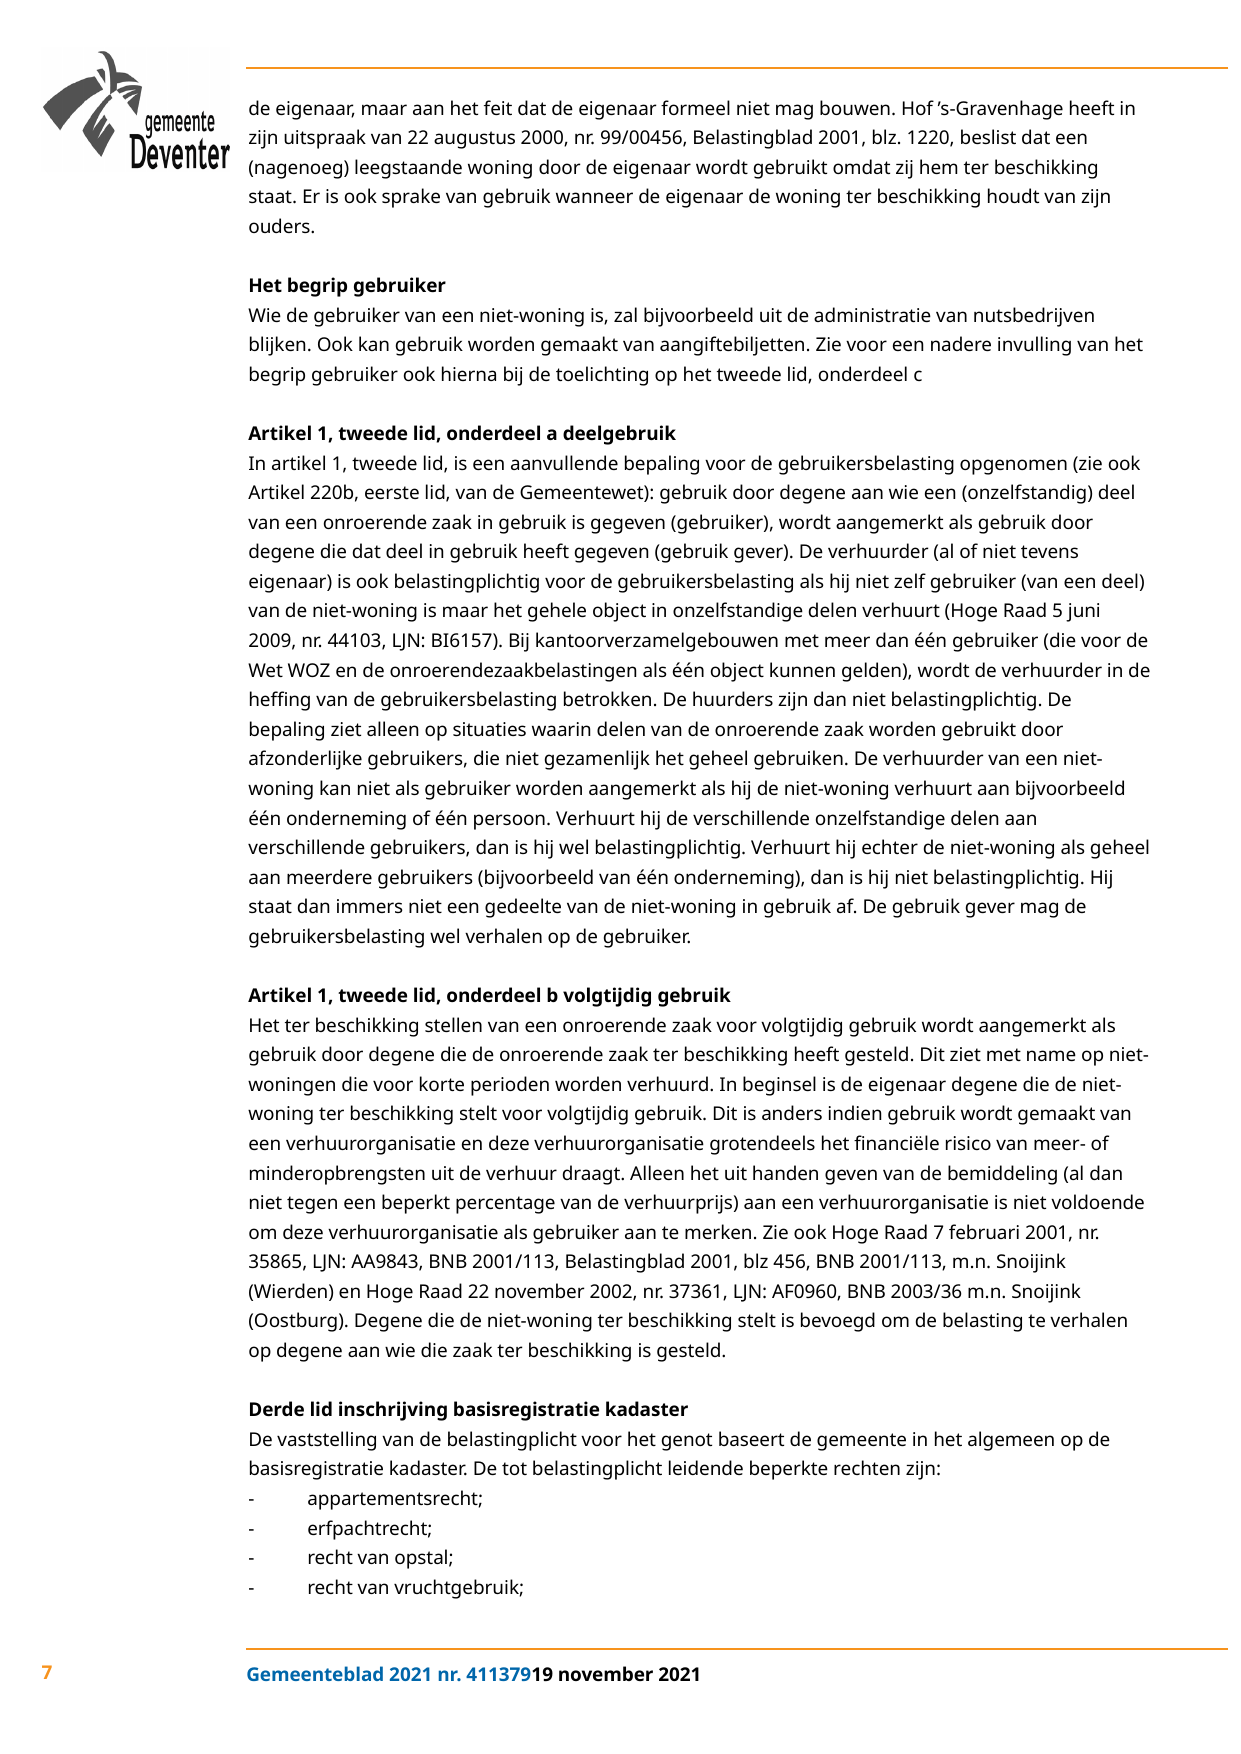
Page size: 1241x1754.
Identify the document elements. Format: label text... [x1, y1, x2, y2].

text Het ter beschikking stellen van een onroerende zaak voor volgtijdig gebruik wordt aangemerkt als gebruik door degene die de onroerende zaak ter beschikking heeft gesteld. Dit ziet met name op niet-woningen die voor korte perioden worden verhuurd. In beginsel is de eigenaar degene die de niet-woning ter beschikking stelt voor volgtijdig gebruik. Dit is anders indien gebruik wordt gemaakt van een verhuurorganisatie en deze verhuurorganisatie grotendeels het financiële risico van meer- of minderopbrengsten uit de verhuur draagt. Alleen het uit handen geven van de bemiddeling (al dan niet tegen een beperkt percentage van de verhuurprijs) aan een verhuurorganisatie is niet voldoende om deze verhuurorganisatie als gebruiker aan te merken. Zie ook Hoge Raad 7 februari 2001, nr. 35865, LJN: AA9843, BNB 2001/113, Belastingblad 2001, blz 456, BNB 2001/113, m.n. Snoijink (Wierden) en Hoge Raad 22 november 2002, nr. 37361, LJN: AF0960, BNB 2003/36 m.n. Snoijink (Oostburg). Degene die de niet-woning ter beschikking stelt is bevoegd om de belasting te verhalen op degene aan wie die zaak ter beschikking is gesteld. [248, 1012, 1152, 1363]
picture [41, 47, 231, 172]
list recht van opstal; [248, 1544, 1152, 1570]
text Artikel 1, tweede lid, onderdeel b volgtijdig gebruik [248, 982, 1152, 1008]
list recht van vruchtgebruik; [248, 1574, 1152, 1600]
list erfpachtrecht; [248, 1515, 1152, 1541]
text In artikel 1, tweede lid, is een aanvullende bepaling voor de gebruikersbelasting opgenomen (zie ook Artikel 220b, eerste lid, van de Gemeentewet): gebruik door degene aan wie een (onzelfstandig) deel van een onroerende zaak in gebruik is gegeven (gebruiker), wordt aangemerkt als gebruik door degene die dat deel in gebruik heeft gegeven (gebruik gever). De verhuurder (al of niet tevens eigenaar) is ook belastingplichtig voor de gebruikersbelasting als hij niet zelf gebruiker (van een deel) van de niet-woning is maar het gehele object in onzelfstandige delen verhuurt (Hoge Raad 5 juni 2009, nr. 44103, LJN: BI6157). Bij kantoorverzamelgebouwen met meer dan één gebruiker (die voor de Wet WOZ en de onroerendezaakbelastingen als één object kunnen gelden), wordt de verhuurder in de heffing van de gebruikersbelasting betrokken. De huurders zijn dan niet belastingplichtig. De bepaling ziet alleen op situaties waarin delen van de onroerende zaak worden gebruikt door afzonderlijke gebruikers, die niet gezamenlijk het geheel gebruiken. De verhuurder van een niet-woning kan niet als gebruiker worden aangemerkt als hij de niet-woning verhuurt aan bijvoorbeeld één onderneming of één persoon. Verhuurt hij de verschillende onzelfstandige delen aan verschillende gebruikers, dan is hij wel belastingplichtig. Verhuurt hij echter de niet-woning als geheel aan meerdere gebruikers (bijvoorbeeld van één onderneming), dan is hij niet belastingplichtig. Hij staat dan immers niet een gedeelte van de niet-woning in gebruik af. De gebruik gever mag de gebruikersbelasting wel verhalen op de gebruiker. [248, 450, 1152, 949]
text Wie de gebruiker van een niet-woning is, zal bijvoorbeeld uit de administratie van nutsbedrijven blijken. Ook kan gebruik worden gemaakt van aangiftebiljetten. Zie voor een nadere invulling van het begrip gebruiker ook hierna bij de toelichting op het tweede lid, onderdeel c [248, 302, 1152, 387]
text de eigenaar, maar aan het feit dat de eigenaar formeel niet mag bouwen. Hof ’s-Gravenhage heeft in zijn uitspraak van 22 augustus 2000, nr. 99/00456, Belastingblad 2001, blz. 1220, beslist dat een (nagenoeg) leegstaande woning door de eigenaar wordt gebruikt omdat zij hem ter beschikking staat. Er is ook sprake van gebruik wanneer de eigenaar de woning ter beschikking houdt van zijn ouders. [248, 95, 1152, 239]
text Het begrip gebruiker [248, 272, 1152, 298]
text De vaststelling van de belastingplicht voor het genot baseert de gemeente in het algemeen op de basisregistratie kadaster. De tot belastingplicht leidende beperkte rechten zijn: [248, 1426, 1152, 1481]
text Derde lid inschrijving basisregistratie kadaster [248, 1396, 1152, 1422]
list appartementsrecht; [248, 1485, 1152, 1511]
text Artikel 1, tweede lid, onderdeel a deelgebruik [248, 420, 1152, 446]
